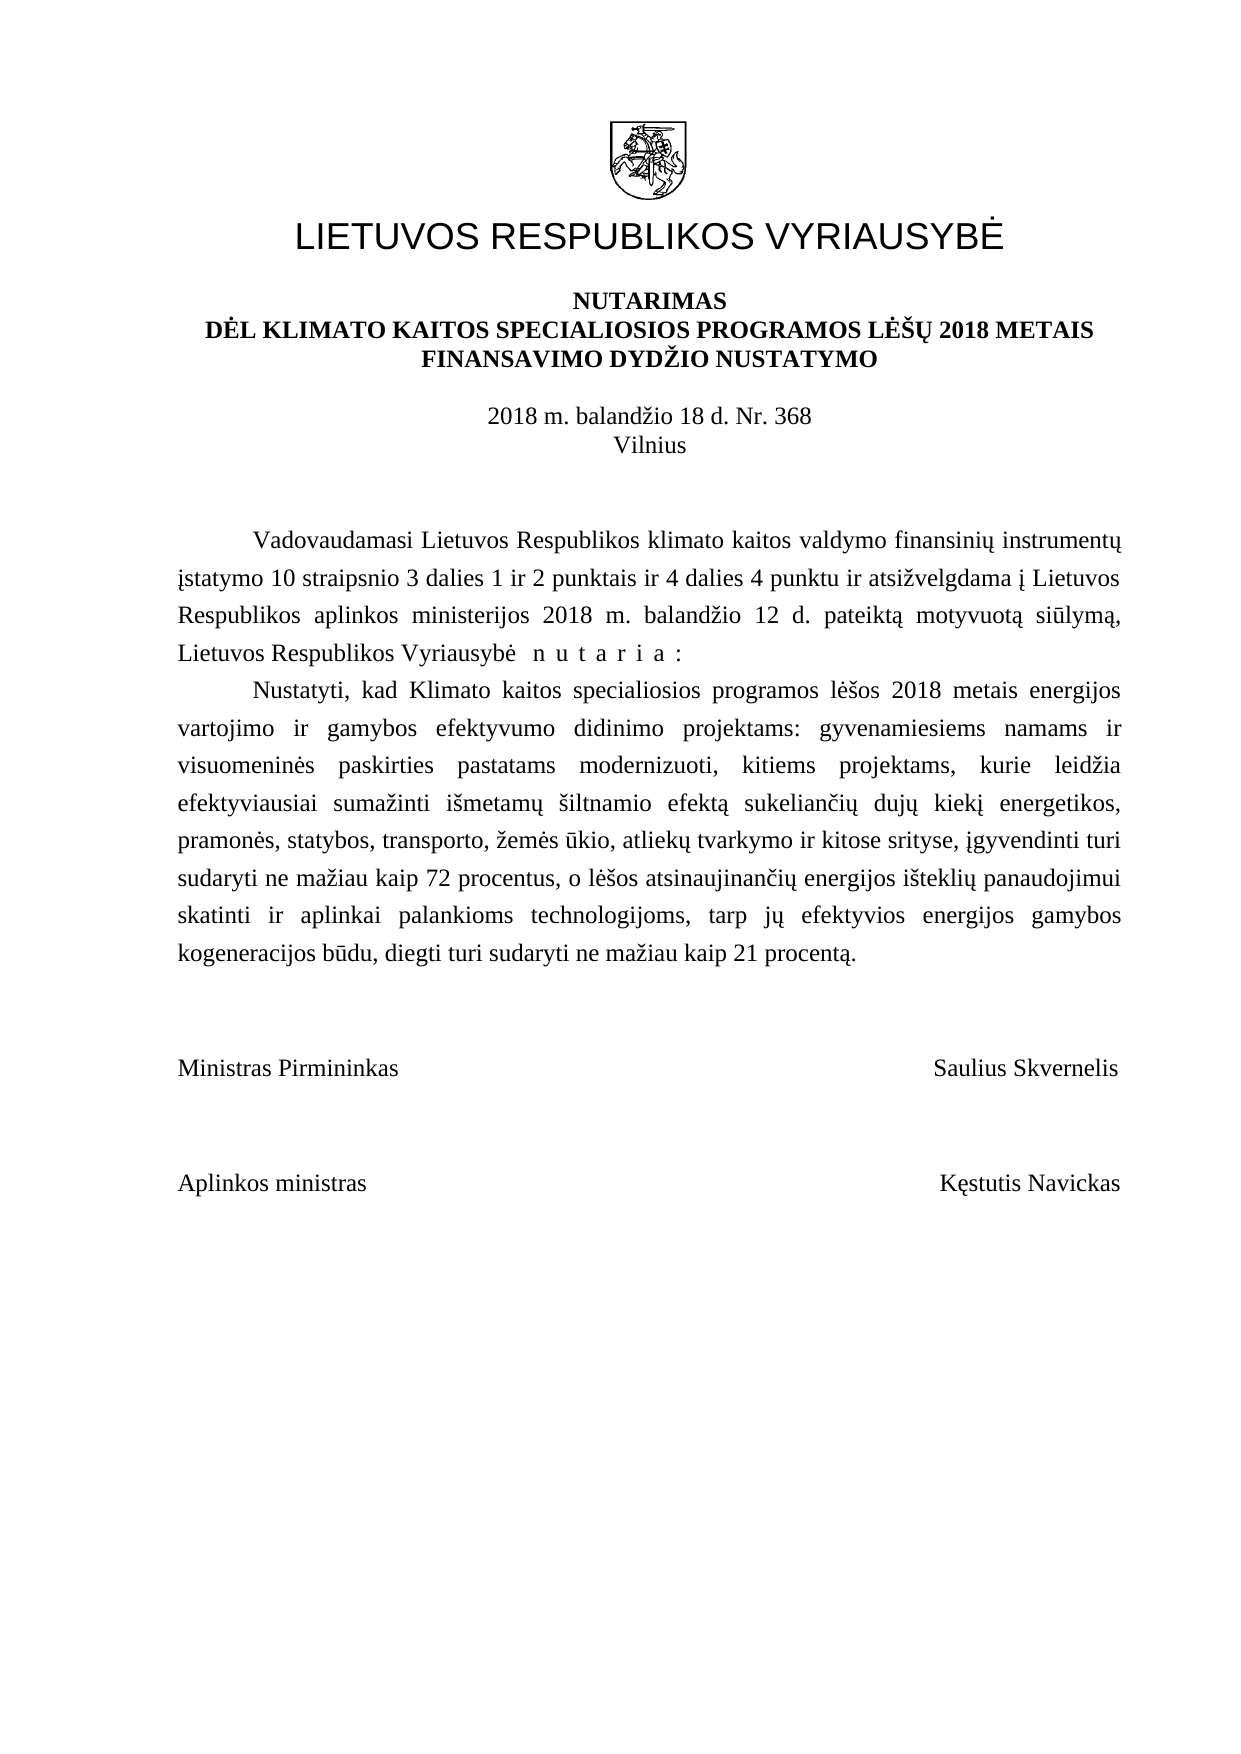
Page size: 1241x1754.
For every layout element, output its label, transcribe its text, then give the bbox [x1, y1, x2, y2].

text Aplinkos ministras Kęstutis Navickas [177, 1168, 1122, 1196]
text 2018 m. balandžio 18 d. Nr. 368 [177, 401, 1122, 430]
text Lietuvos Respublikos Vyriausybė [177, 214, 1122, 258]
text Dėl KLIMATO KAITOS SPECIALIOSIOS PROGRAMOS LĖŠŲ 2018 METAIS FINANSAVIMO DYDŽIO NUSTATYMO [177, 315, 1122, 373]
text Ministras Pirmininkas Saulius Skvernelis [177, 1053, 1122, 1081]
text Nustatyti, kad Klimato kaitos specialiosios programos lėšos 2018 metais energijos vartojimo ir gamybos efektyvumo didinimo projektams: gyvenamiesiems namams ir visuomeninės paskirties pastatams modernizuoti, kitiems projektams, kurie leidžia efektyviausiai sumažinti išmetamų šiltnamio efektą sukeliančių dujų kiekį energetikos, pramonės, statybos, transporto, žemės ūkio, atliekų tvarkymo ir kitose srityse, įgyvendinti turi sudaryti ne mažiau kaip 72 procentus, o lėšos atsinaujinančių energijos išteklių panaudojimui skatinti ir aplinkai palankioms technologijoms, tarp jų efektyvios energijos gamybos kogeneracijos būdu, diegti turi sudaryti ne mažiau kaip 21 procentą. [177, 666, 1122, 966]
text nutarimas [177, 286, 1122, 315]
text Vadovaudamasi Lietuvos Respublikos klimato kaitos valdymo finansinių instrumentų įstatymo 10 straipsnio 3 dalies 1 ir 2 punktais ir 4 dalies 4 punktu ir atsižvelgdama į Lietuvos Respublikos aplinkos ministerijos 2018 m. balandžio 12 d. pateiktą motyvuotą siūlymą, Lietuvos Respublikos Vyriausybė nutaria: [177, 516, 1122, 666]
text Vilnius [177, 430, 1122, 459]
